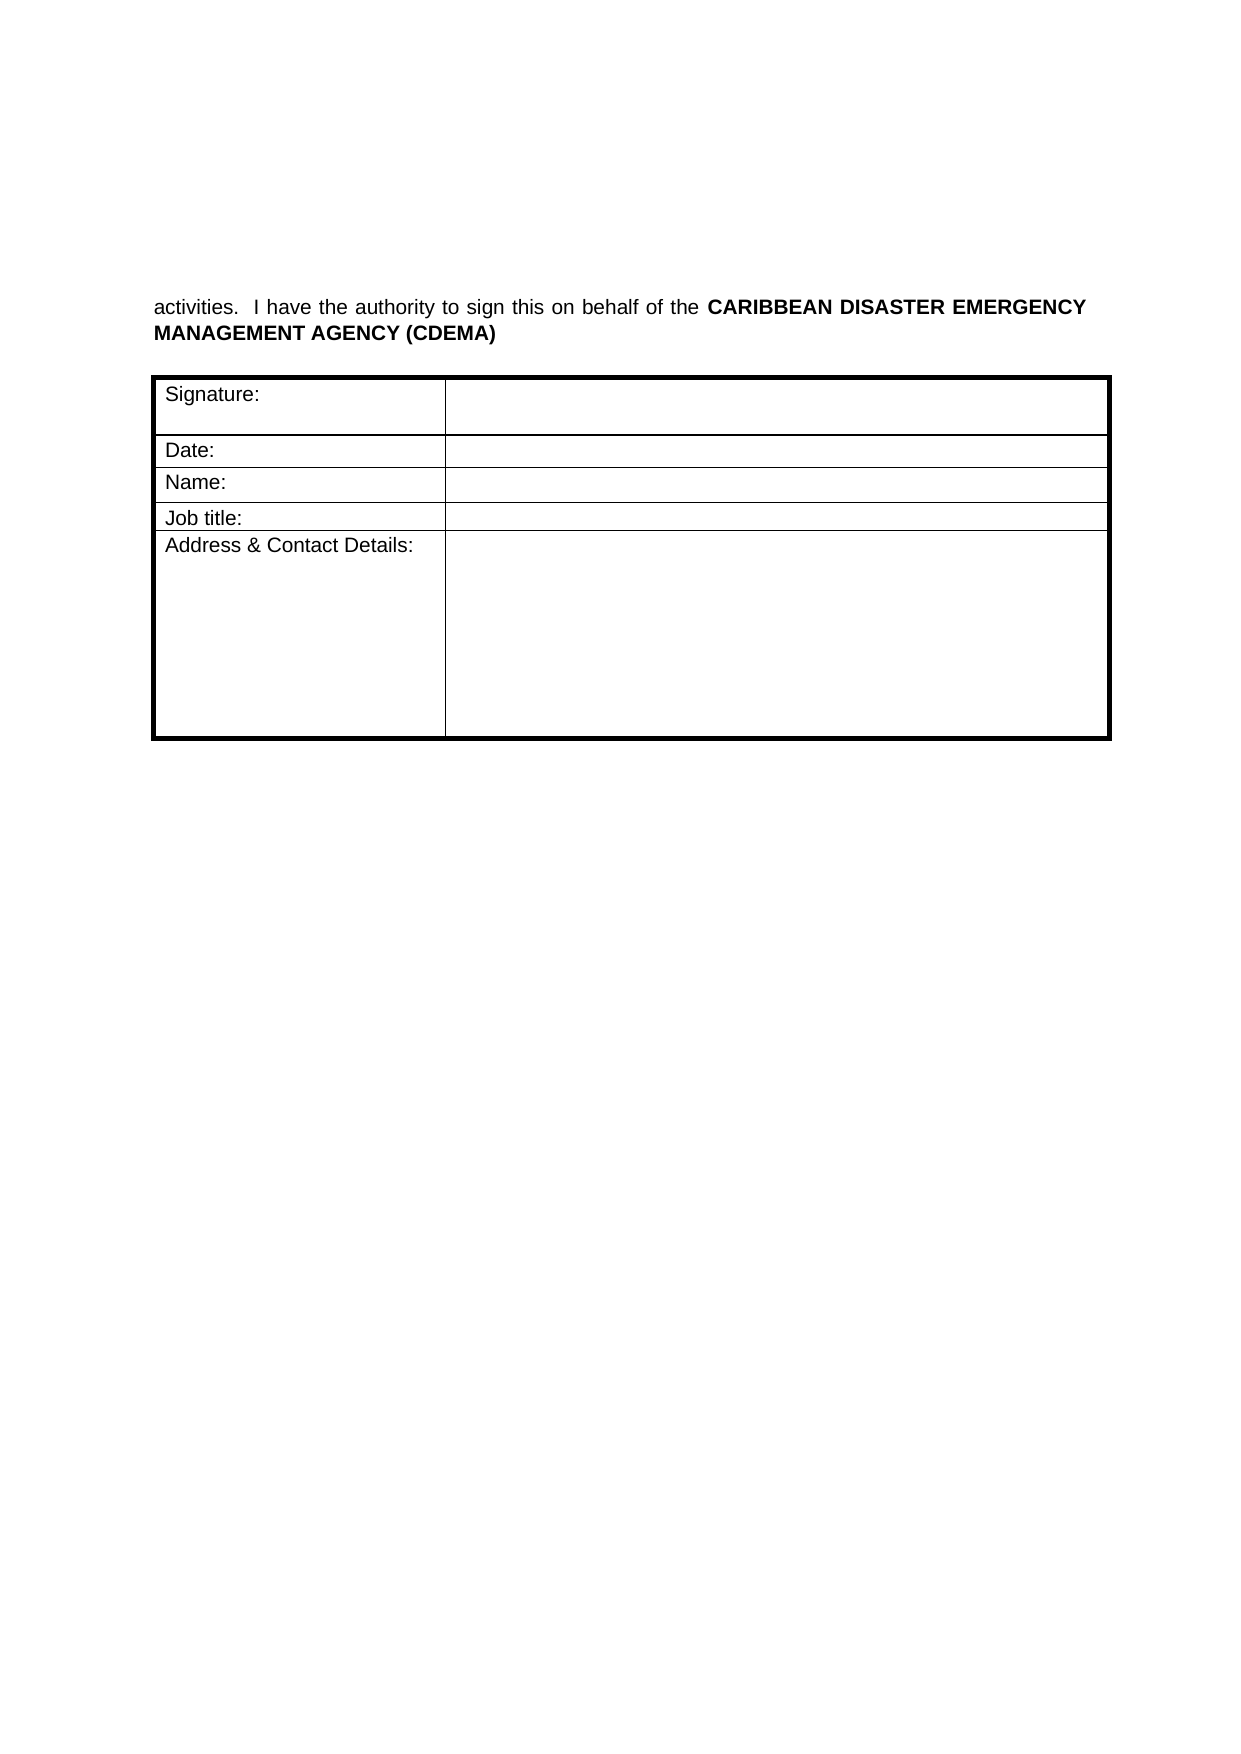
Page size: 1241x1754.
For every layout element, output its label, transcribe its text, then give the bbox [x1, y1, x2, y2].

table_cell Address & Contact Details: [156, 531, 445, 736]
table_cell [446, 531, 1107, 736]
table_header Signature: [156, 380, 445, 434]
table_cell [446, 436, 1107, 466]
table_header [446, 380, 1107, 434]
table_cell [446, 468, 1107, 502]
text activities. I have the authority to sign this on behalf of the CARIBBEAN DISASTER EMERGENCY MANAGEMENT AGENCY (CDEMA) [153, 295, 1087, 345]
table_cell Job title: [156, 503, 445, 529]
table_cell [446, 503, 1107, 529]
table_cell Date: [156, 436, 445, 466]
table_cell Name: [156, 468, 445, 502]
